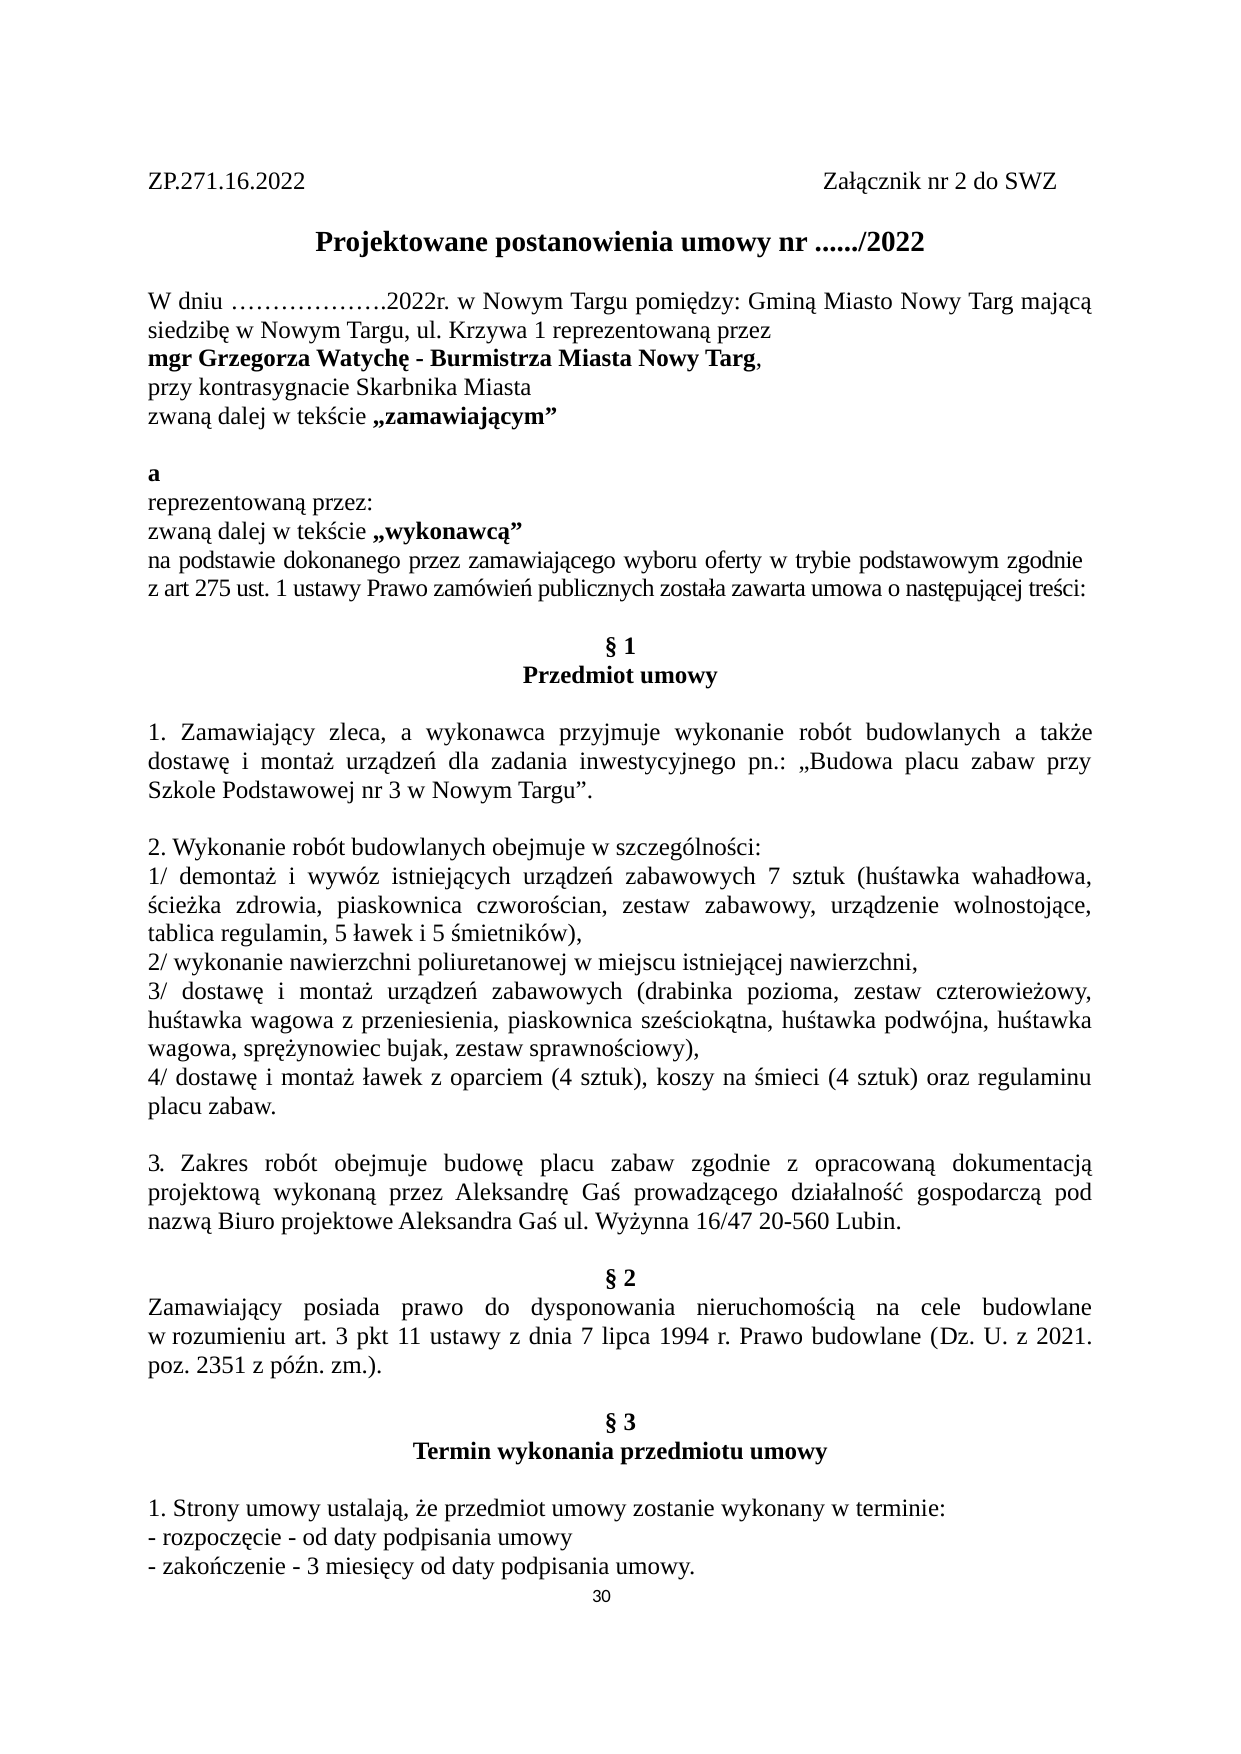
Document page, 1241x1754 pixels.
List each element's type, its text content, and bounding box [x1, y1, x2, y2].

text § 1 [148, 631, 1093, 660]
text przy kontrasygnacie Skarbnika Miasta [148, 372, 1093, 401]
text - zakończenie - 3 miesięcy od daty podpisania umowy. [148, 1551, 1093, 1580]
text mgr Grzegorza Watychę - Burmistrza Miasta Nowy Targ, [148, 343, 1093, 372]
text 1. Zamawiający zleca, a wykonawca przyjmuje wykonanie robót budowlanych a także dostawę i montaż urządzeń dla zadania inwestycyjnego pn.: „Budowa placu zabaw przy Szkole Podstawowej nr 3 w Nowym Targu”. [148, 717, 1093, 803]
text 3/ dostawę i montaż urządzeń zabawowych (drabinka pozioma, zestaw czterowieżowy, huśtawka wagowa z przeniesienia, piaskownica sześciokątna, huśtawka podwójna, huśtawka wagowa, sprężynowiec bujak, zestaw sprawnościowy), [148, 976, 1093, 1062]
text ZP.271.16.2022 Załącznik nr 2 do SWZ [148, 166, 1093, 195]
text Termin wykonania przedmiotu umowy [148, 1436, 1093, 1465]
text § 2 [148, 1263, 1093, 1292]
text 4/ dostawę i montaż ławek z oparciem (4 sztuk), koszy na śmieci (4 sztuk) oraz regulaminu placu zabaw. [148, 1062, 1093, 1120]
text a [148, 458, 1093, 487]
text Przedmiot umowy [148, 660, 1093, 688]
text zwaną dalej w tekście „wykonawcą” [148, 516, 1093, 545]
text 1. Strony umowy ustalają, że przedmiot umowy zostanie wykonany w terminie: [148, 1493, 1093, 1522]
text 3. Zakres robót obejmuje budowę placu zabaw zgodnie z opracowaną dokumentacją projektową wykonaną przez Aleksandrę Gaś prowadzącego działalność gospodarczą pod nazwą Biuro projektowe Aleksandra Gaś ul. Wyżynna 16/47 20-560 Lubin. [148, 1148, 1093, 1235]
text § 3 [148, 1407, 1093, 1436]
text reprezentowaną przez: [148, 487, 1093, 516]
text W dniu ……………….2022r. w Nowym Targu pomiędzy: Gminą Miasto Nowy Targ mającą siedzibę w Nowym Targu, ul. Krzywa 1 reprezentowaną przez [148, 286, 1093, 343]
text 2/ wykonanie nawierzchni poliuretanowej w miejscu istniejącej nawierzchni, [148, 947, 1093, 976]
text - rozpoczęcie - od daty podpisania umowy [148, 1522, 1093, 1551]
text zwaną dalej w tekście „zamawiającym” [148, 401, 1093, 430]
text Zamawiający posiada prawo do dysponowania nieruchomością na cele budowlane w rozumieniu art. 3 pkt 11 ustawy z dnia 7 lipca 1994 r. Prawo budowlane (Dz. U. z 2021. poz. 2351 z późn. zm.). [148, 1292, 1093, 1378]
subtitle Projektowane postanowienia umowy nr ....../2022 [148, 224, 1093, 257]
text 2. Wykonanie robót budowlanych obejmuje w szczególności: [148, 832, 1093, 861]
text 1/ demontaż i wywóz istniejących urządzeń zabawowych 7 sztuk (huśtawka wahadłowa, ścieżka zdrowia, piaskownica czworościan, zestaw zabawowy, urządzenie wolnostojące, tablica regulamin, 5 ławek i 5 śmietników), [148, 861, 1093, 947]
text na podstawie dokonanego przez zamawiającego wyboru oferty w trybie podstawowym zgodnie z art 275 ust. 1 ustawy Prawo zamówień publicznych została zawarta umowa o następującej treści: [148, 545, 1093, 602]
